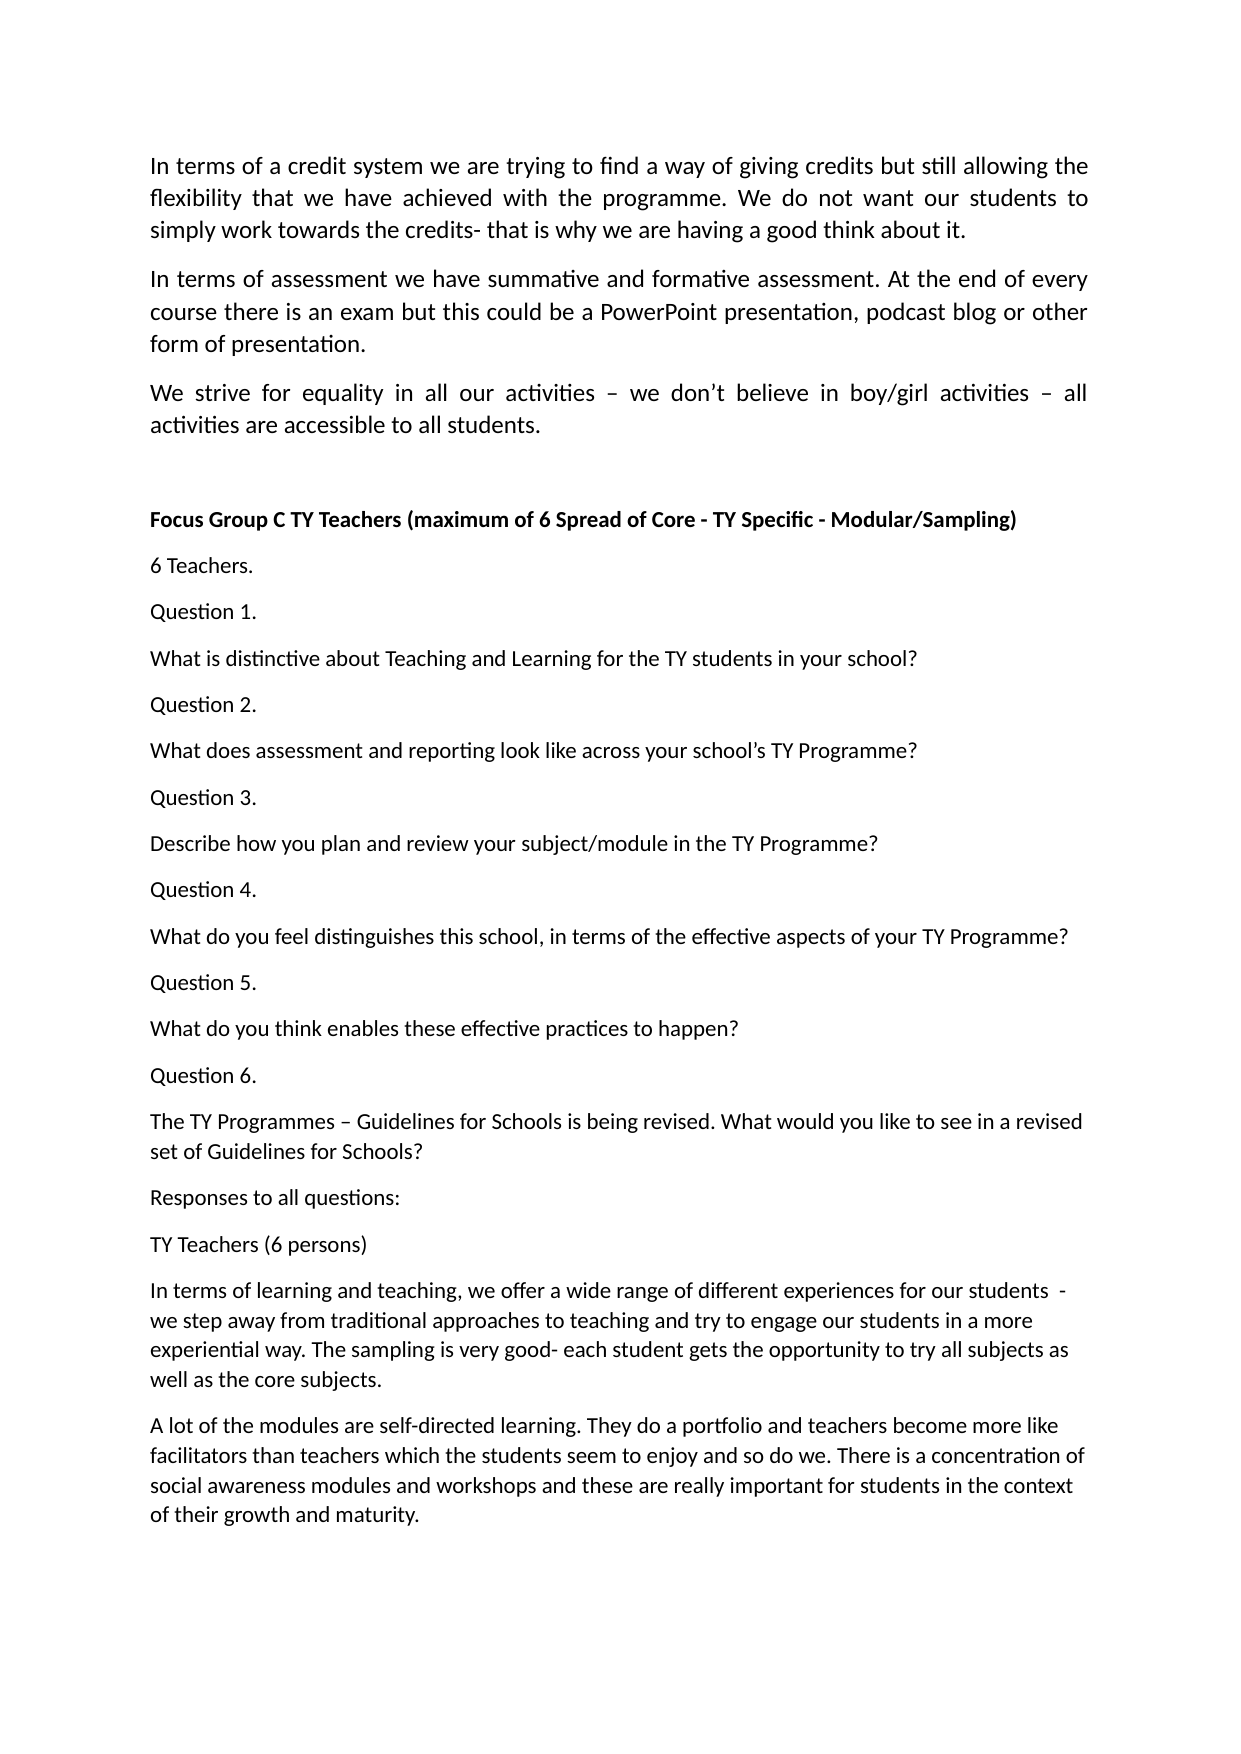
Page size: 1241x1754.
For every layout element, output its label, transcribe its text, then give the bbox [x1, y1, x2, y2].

text Question 6. [150, 1061, 1090, 1089]
text What do you think enables these effective practices to happen? [150, 1014, 1090, 1043]
text 6 Teachers. [150, 551, 1090, 579]
text Describe how you plan and review your subject/module in the TY Programme? [150, 829, 1090, 857]
text Question 1. [150, 597, 1090, 625]
text A lot of the modules are self-directed learning. They do a portfolio and teachers become more like facilitators than teachers which the students seem to enjoy and so do we. There is a concentration of social awareness modules and workshops and these are really important for students in the context of their growth and maturity. [150, 1411, 1090, 1528]
text TY Teachers (6 persons) [150, 1230, 1090, 1258]
text Question 5. [150, 968, 1090, 996]
text We strive for equality in all our activities – we don’t believe in boy/girl activities – all activities are accessible to all students. [150, 377, 1090, 440]
text What does assessment and reporting look like across your school’s TY Programme? [150, 736, 1090, 764]
text What is distinctive about Teaching and Learning for the TY students in your school? [150, 644, 1090, 672]
text In terms of learning and teaching, we offer a wide range of different experiences for our students - we step away from traditional approaches to teaching and try to engage our students in a more experiential way. The sampling is very good- each student gets the opportunity to try all subjects as well as the core subjects. [150, 1276, 1090, 1393]
text In terms of a credit system we are trying to find a way of giving credits but still allowing the flexibility that we have achieved with the programme. We do not want our students to simply work towards the credits- that is why we are having a good think about it. [150, 150, 1090, 245]
text Question 4. [150, 876, 1090, 903]
text Question 2. [150, 690, 1090, 718]
text Focus Group C TY Teachers (maximum of 6 Spread of Core - TY Specific - Modular/Sampling) [150, 505, 1090, 533]
text In terms of assessment we have summative and formative assessment. At the end of every course there is an exam but this could be a PowerPoint presentation, podcast blog or other form of presentation. [150, 263, 1090, 359]
text Responses to all questions: [150, 1183, 1090, 1211]
text Question 3. [150, 783, 1090, 811]
text The TY Programmes – Guidelines for Schools is being revised. What would you like to see in a revised set of Guidelines for Schools? [150, 1107, 1090, 1165]
text What do you feel distinguishes this school, in terms of the effective aspects of your TY Programme? [150, 922, 1090, 950]
